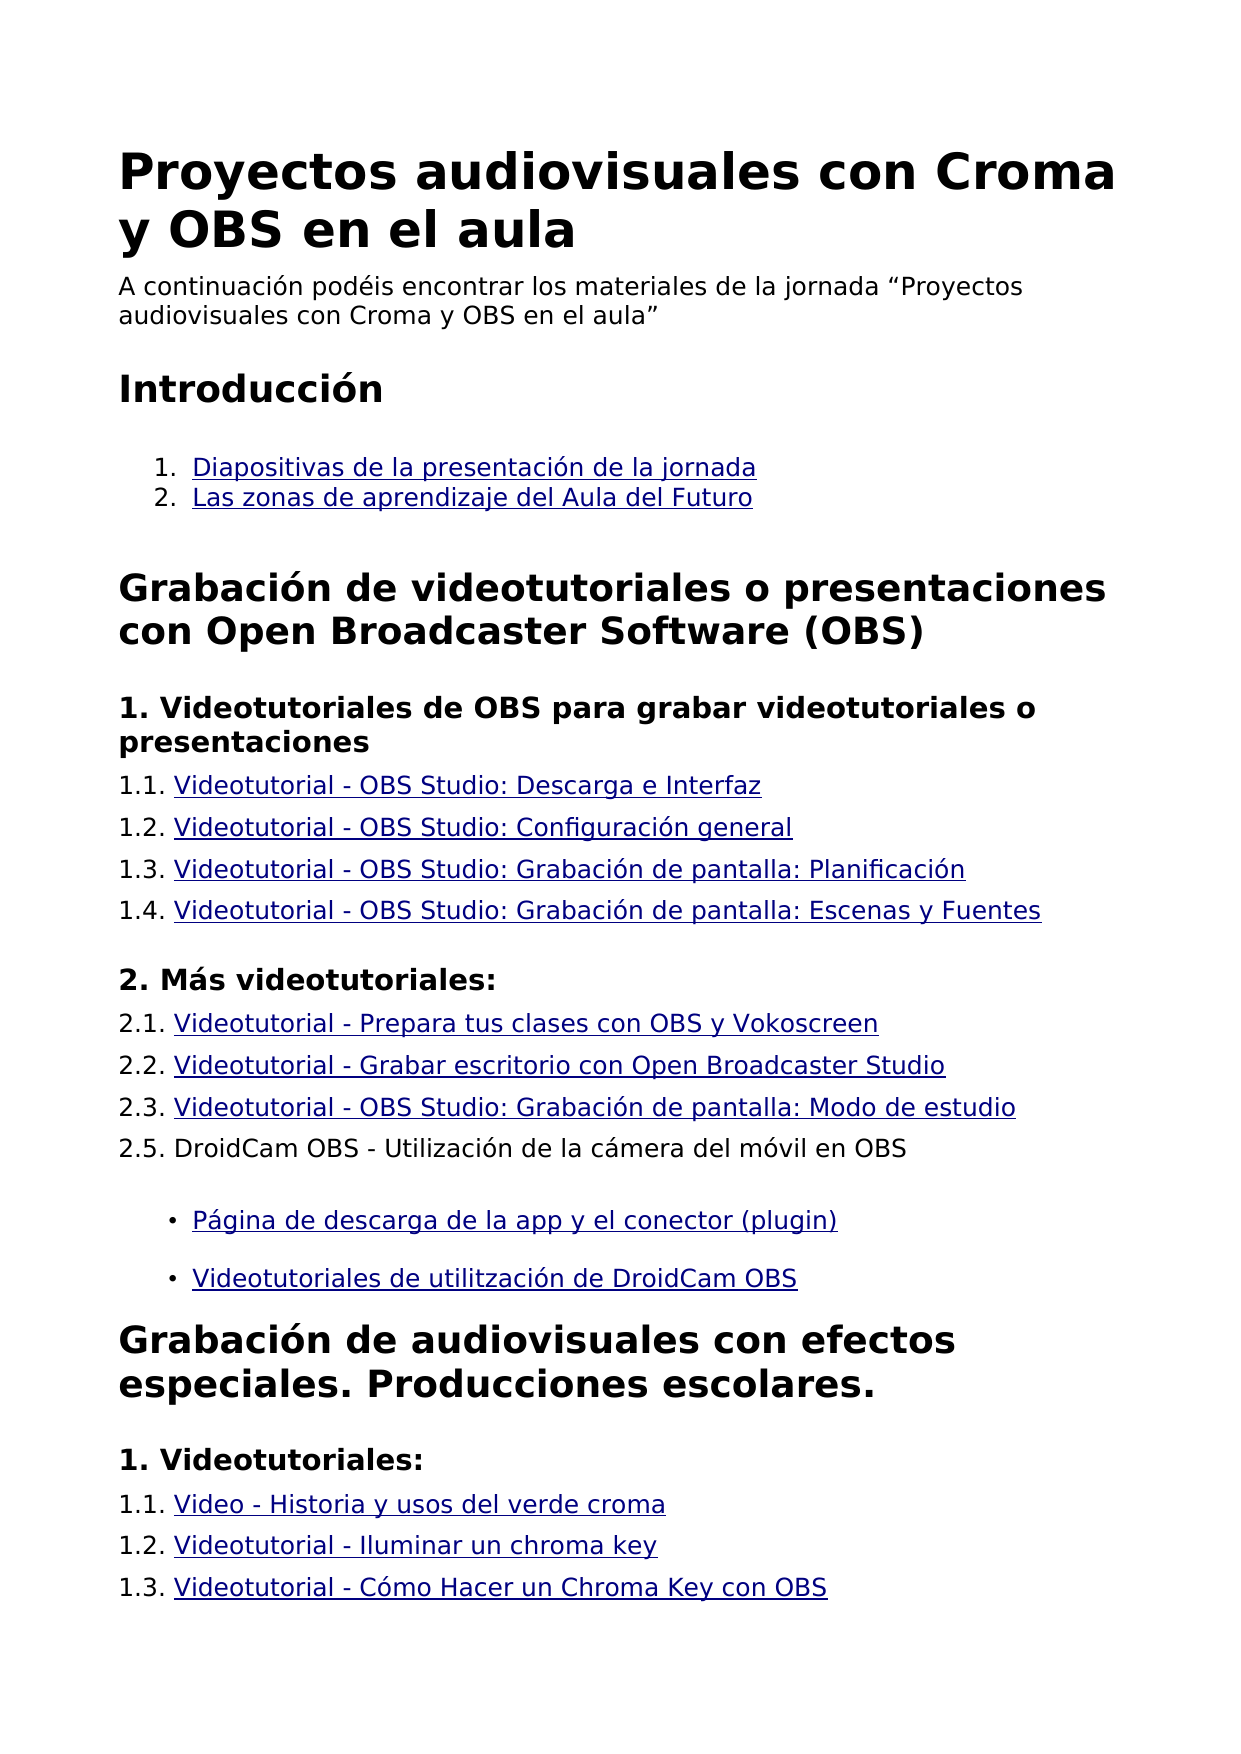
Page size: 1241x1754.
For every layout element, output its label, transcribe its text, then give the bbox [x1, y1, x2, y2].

text 2.3. Videotutorial - OBS Studio: Grabación de pantalla: Modo de estudio [118, 1093, 1122, 1122]
subtitle Introducción [118, 368, 1122, 412]
subtitle Proyectos audiovisuales con Croma y OBS en el aula [118, 143, 1122, 259]
text A continuación podéis encontrar los materiales de la jornada “Proyectos audiovisuales con Croma y OBS en el aula” [118, 272, 1122, 330]
subtitle 1. Videotutoriales: [118, 1443, 1122, 1477]
list Página de descarga de la app y el conector (plugin) [177, 1206, 1122, 1235]
subtitle 1. Videotutoriales de OBS para grabar videotutoriales o presentaciones [118, 691, 1122, 759]
text 1.2. Videotutorial - OBS Studio: Configuración general [118, 813, 1122, 842]
text 1.1. Video - Historia y usos del verde croma [118, 1490, 1122, 1519]
text 2.2. Videotutorial - Grabar escritorio con Open Broadcaster Studio [118, 1051, 1122, 1081]
subtitle Grabación de audiovisuales con efectos especiales. Producciones escolares. [118, 1319, 1122, 1406]
list Las zonas de aprendizaje del Aula del Futuro [177, 483, 1122, 512]
list Diapositivas de la presentación de la jornada [177, 453, 1122, 483]
subtitle 2. Más videotutoriales: [118, 963, 1122, 997]
text 1.4. Videotutorial - OBS Studio: Grabación de pantalla: Escenas y Fuentes [118, 897, 1122, 926]
text 1.3. Videotutorial - OBS Studio: Grabación de pantalla: Planificación [118, 855, 1122, 884]
text 2.1. Videotutorial - Prepara tus clases con OBS y Vokoscreen [118, 1010, 1122, 1039]
subtitle Grabación de videotutoriales o presentaciones con Open Broadcaster Software (OBS) [118, 566, 1122, 654]
text 1.2. Videotutorial - Iluminar un chroma key [118, 1532, 1122, 1561]
list Videotutoriales de utilitzación de DroidCam OBS [177, 1264, 1122, 1294]
text 1.1. Videotutorial - OBS Studio: Descarga e Interfaz [118, 772, 1122, 801]
text 1.3. Videotutorial - Cómo Hacer un Chroma Key con OBS [118, 1573, 1122, 1602]
text 2.5. DroidCam OBS - Utilización de la cámera del móvil en OBS [118, 1135, 1122, 1164]
